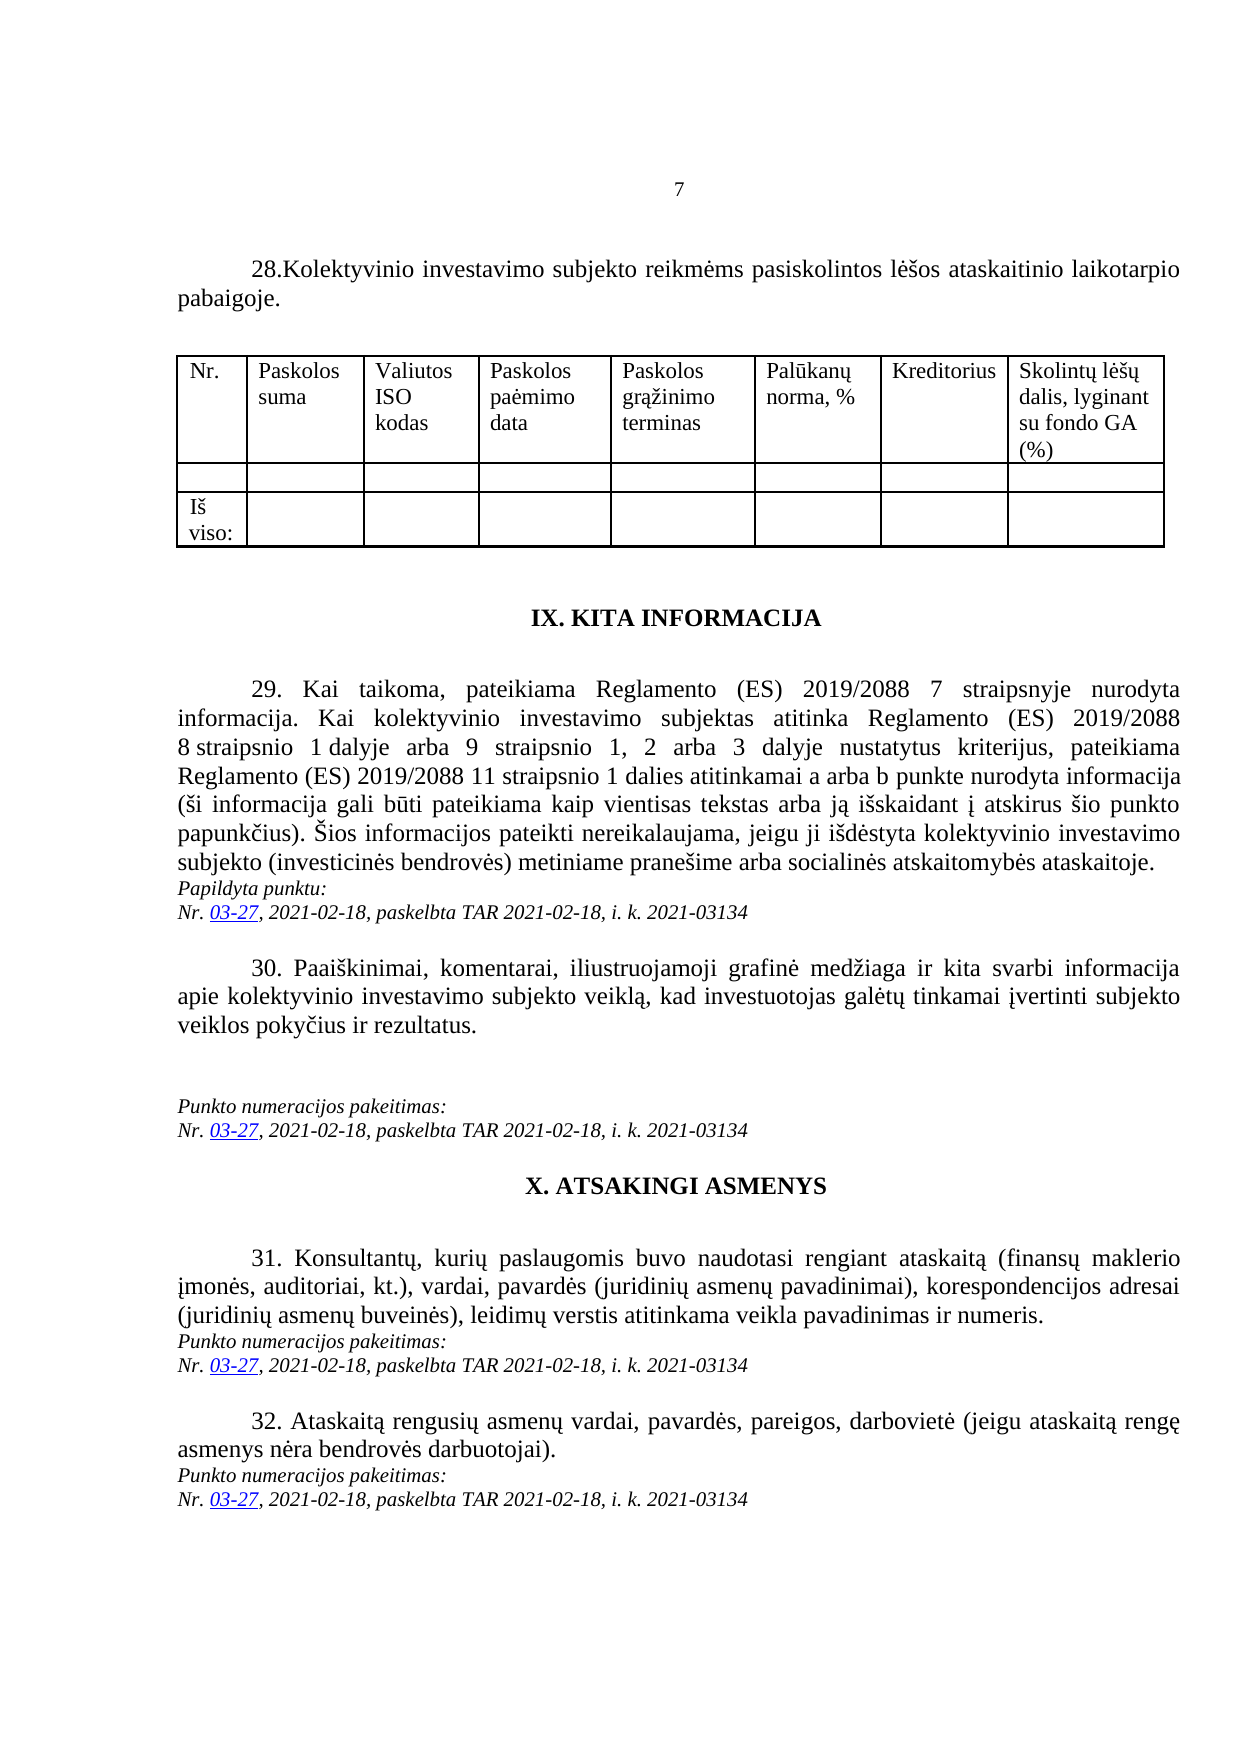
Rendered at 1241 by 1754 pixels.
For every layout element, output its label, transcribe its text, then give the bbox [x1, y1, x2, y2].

table_header Skolintų lėšų dalis, lyginant su fondo GA (%) [1009, 357, 1163, 462]
text Nr. 03-27, 2021-02-18, paskelbta TAR 2021-02-18, i. k. 2021-03134 [177, 900, 1181, 924]
text Punkto numeracijos pakeitimas: [177, 1094, 1181, 1118]
table_cell [365, 493, 478, 545]
text 32. Ataskaitą rengusių asmenų vardai, pavardės, pareigos, darbovietė (jeigu ataskaitą rengę asmenys nėra bendrovės darbuotojai). [177, 1406, 1181, 1463]
table_header Paskolos grąžinimo terminas [612, 357, 754, 462]
text Nr. 03-27, 2021-02-18, paskelbta TAR 2021-02-18, i. k. 2021-03134 [177, 1353, 1181, 1377]
table_cell [365, 464, 478, 491]
text X. ATSAKINGI ASMENYS [177, 1171, 1181, 1199]
table_cell [1009, 493, 1163, 545]
table_cell [612, 493, 754, 545]
table_cell [756, 493, 880, 545]
text 29. Kai taikoma, pateikiama Reglamento (ES) 2019/2088 7 straipsnyje nurodyta informacija. Kai kolektyvinio investavimo subjektas atitinka Reglamento (ES) 2019/2088 8 straipsnio 1 dalyje arba 9 straipsnio 1, 2 arba 3 dalyje nustatytus kriterijus, pateikiama Reglamento (ES) 2019/2088 11 straipsnio 1 dalies atitinkamai a arba b punkte nurodyta informacija (ši informacija gali būti pateikiama kaip vientisas tekstas arba ją išskaidant į atskirus šio punkto papunkčius). Šios informacijos pateikti nereikalaujama, jeigu ji išdėstyta kolektyvinio investavimo subjekto (investicinės bendrovės) metiniame pranešime arba socialinės atskaitomybės ataskaitoje. [177, 674, 1181, 876]
table_cell [480, 464, 610, 491]
table_cell [612, 464, 754, 491]
table_cell [882, 464, 1007, 491]
text Papildyta punktu: [177, 876, 1181, 900]
text Nr. 03-27, 2021-02-18, paskelbta TAR 2021-02-18, i. k. 2021-03134 [177, 1487, 1181, 1511]
table_cell [248, 493, 363, 545]
text Punkto numeracijos pakeitimas: [177, 1329, 1181, 1353]
table_header Paskolos paėmimo data [480, 357, 610, 462]
text 28.Kolektyvinio investavimo subjekto reikmėms pasiskolintos lėšos ataskaitinio laikotarpio pabaigoje. [177, 254, 1181, 312]
table_header Palūkanų norma, % [756, 357, 880, 462]
table_cell [1009, 464, 1163, 491]
table_cell [756, 464, 880, 491]
table_header Paskolos suma [248, 357, 363, 462]
table_cell [480, 493, 610, 545]
text IX. KITA INFORMACIJA [177, 603, 1181, 631]
table_header Kreditorius [882, 357, 1007, 462]
text Nr. 03-27, 2021-02-18, paskelbta TAR 2021-02-18, i. k. 2021-03134 [177, 1118, 1181, 1142]
table_header Nr. [178, 357, 246, 462]
table_cell Iš viso: [178, 493, 246, 545]
table_cell [882, 493, 1007, 545]
table_header Valiutos ISO kodas [365, 357, 478, 462]
text 30. Paaiškinimai, komentarai, iliustruojamoji grafinė medžiaga ir kita svarbi informacija apie kolektyvinio investavimo subjekto veiklą, kad investuotojas galėtų tinkamai įvertinti subjekto veiklos pokyčius ir rezultatus. [177, 953, 1181, 1039]
table_cell [178, 464, 246, 491]
text 31. Konsultantų, kurių paslaugomis buvo naudotasi rengiant ataskaitą (finansų maklerio įmonės, auditoriai, kt.), vardai, pavardės (juridinių asmenų pavadinimai), korespondencijos adresai (juridinių asmenų buveinės), leidimų verstis atitinkama veikla pavadinimas ir numeris. [177, 1243, 1181, 1329]
text Punkto numeracijos pakeitimas: [177, 1463, 1181, 1487]
table_cell [248, 464, 363, 491]
